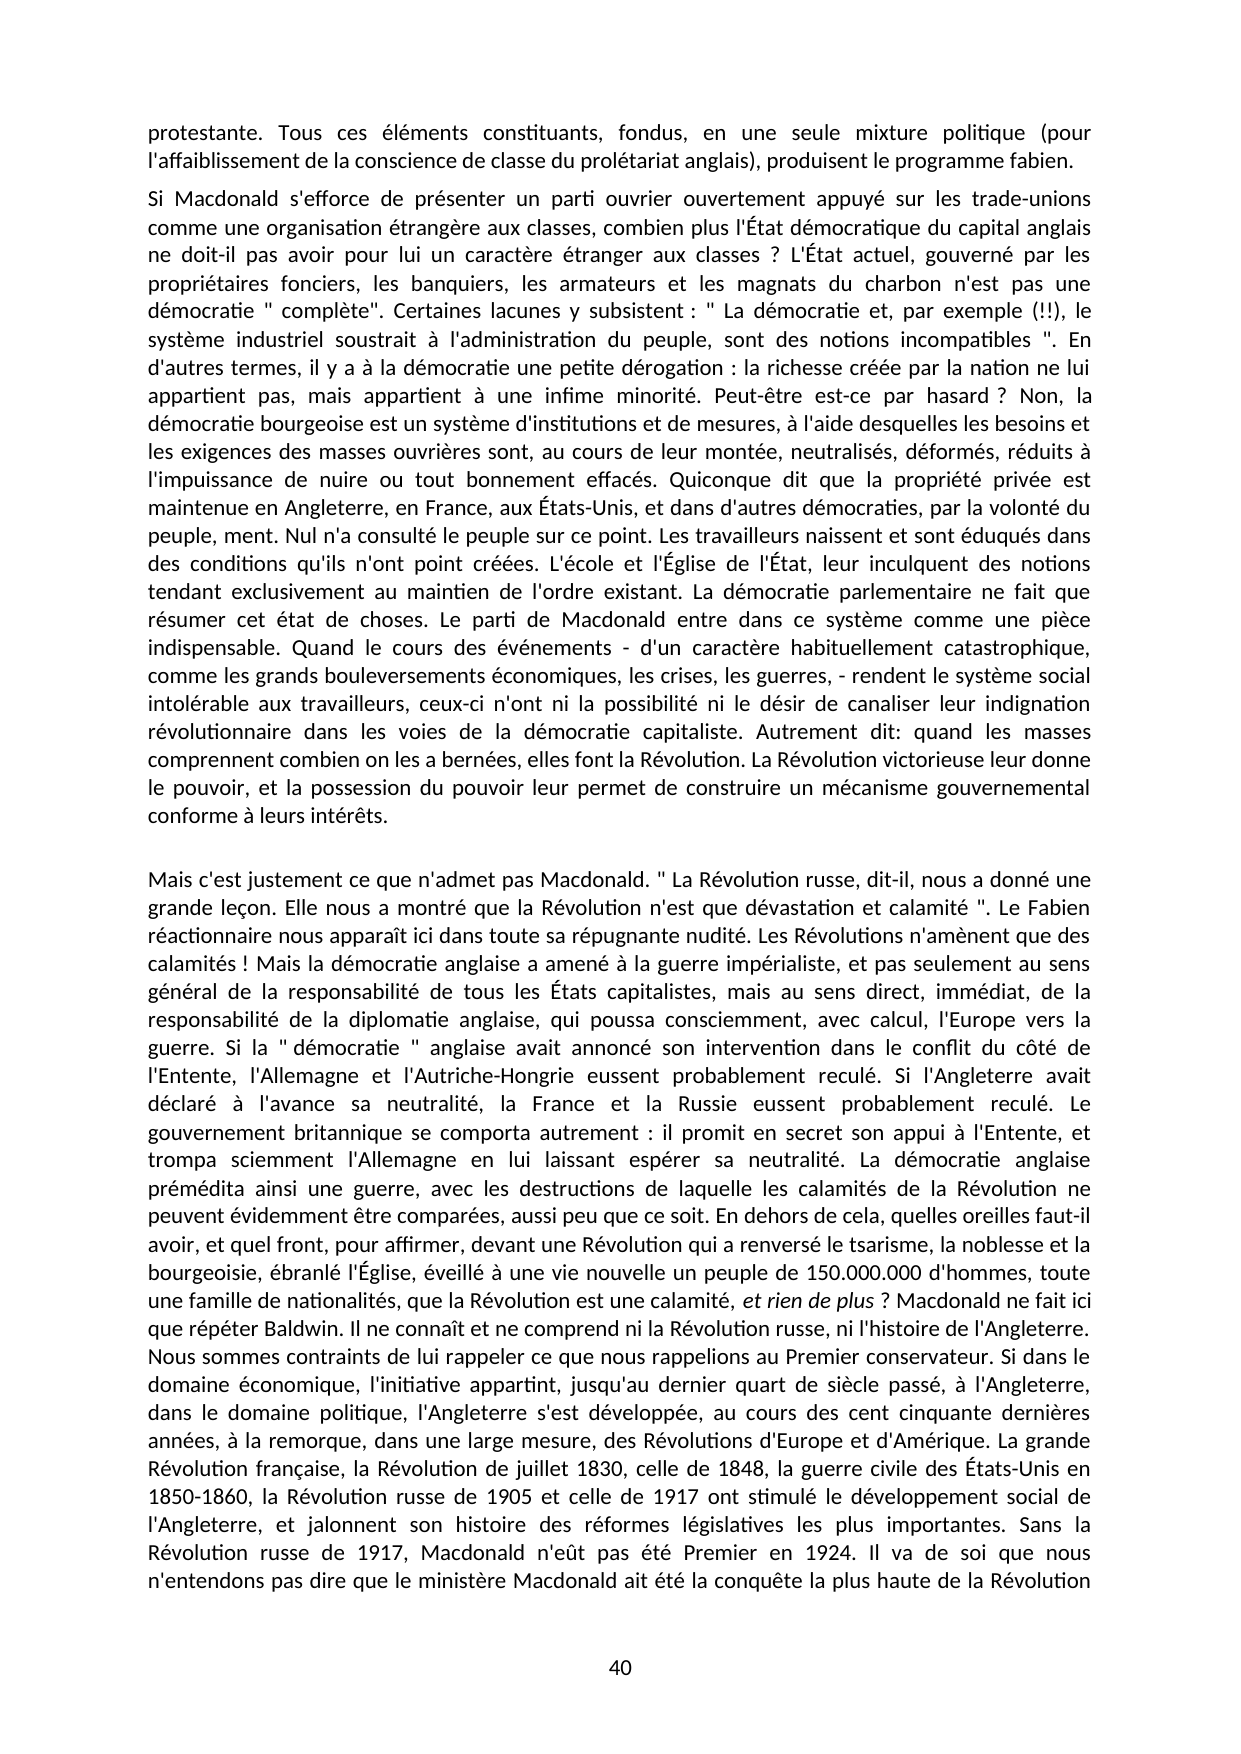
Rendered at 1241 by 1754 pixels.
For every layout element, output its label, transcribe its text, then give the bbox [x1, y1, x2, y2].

text Mais c'est justement ce que n'admet pas Macdonald. " La Révolution russe, dit-il, nous a donné une grande leçon. Elle nous a montré que la Révolution n'est que dévastation et calamité ". Le Fabien réactionnaire nous apparaît ici dans toute sa répugnante nudité. Les Révolutions n'amènent que des calamités ! Mais la démocratie anglaise a amené à la guerre impérialiste, et pas seulement au sens général de la responsabilité de tous les États capitalistes, mais au sens direct, immédiat, de la responsabilité de la diplomatie anglaise, qui poussa consciemment, avec calcul, l'Europe vers la guerre. Si la " démocratie " anglaise avait annoncé son intervention dans le conflit du côté de l'Entente, l'Allemagne et l'Autriche-Hongrie eussent probablement reculé. Si l'Angleterre avait déclaré à l'avance sa neutralité, la France et la Russie eussent probablement reculé. Le gouvernement britannique se comporta autrement : il promit en secret son appui à l'Entente, et trompa sciemment l'Allemagne en lui laissant espérer sa neutralité. La démocratie anglaise prémédita ainsi une guerre, avec les destructions de laquelle les calamités de la Révolution ne peuvent évidemment être comparées, aussi peu que ce soit. En dehors de cela, quelles oreilles faut-il avoir, et quel front, pour affirmer, devant une Révolution qui a renversé le tsarisme, la noblesse et la bourgeoisie, ébranlé l'Église, éveillé à une vie nouvelle un peuple de 150.000.000 d'hommes, toute une famille de nationalités, que la Révolution est une calamité, et rien de plus ? Macdonald ne fait ici que répéter Baldwin. Il ne connaît et ne comprend ni la Révolution russe, ni l'histoire de l'Angleterre. Nous sommes contraints de lui rappeler ce que nous rappelions au Premier conservateur. Si dans le domaine économique, l'initiative appartint, jusqu'au dernier quart de siècle passé, à l'Angleterre, dans le domaine politique, l'Angleterre s'est développée, au cours des cent cinquante dernières années, à la remorque, dans une large mesure, des Révolutions d'Europe et d'Amérique. La grande Révolution française, la Révolution de juillet 1830, celle de 1848, la guerre civile des États-Unis en 1850-1860, la Révolution russe de 1905 et celle de 1917 ont stimulé le développement social de l'Angleterre, et jalonnent son histoire des réformes législatives les plus importantes. Sans la Révolution russe de 1917, Macdonald n'eût pas été Premier en 1924. Il va de soi que nous n'entendons pas dire que le ministère Macdonald ait été la conquête la plus haute de la Révolution [148, 865, 1093, 1594]
text Si Macdonald s'efforce de présenter un parti ouvrier ouvertement appuyé sur les trade-unions comme une organisation étrangère aux classes, combien plus l'État démocratique du capital anglais ne doit-il pas avoir pour lui un caractère étranger aux classes ? L'État actuel, gouverné par les propriétaires fonciers, les banquiers, les armateurs et les magnats du charbon n'est pas une démocratie " complète". Certaines lacunes y subsistent : " La démocratie et, par exemple (!!), le système industriel soustrait à l'administration du peuple, sont des notions incompatibles ". En d'autres termes, il y a à la démocratie une petite dérogation : la richesse créée par la nation ne lui appartient pas, mais appartient à une infime minorité. Peut-être est-ce par hasard ? Non, la démocratie bourgeoise est un système d'institutions et de mesures, à l'aide desquelles les besoins et les exigences des masses ouvrières sont, au cours de leur montée, neutralisés, déformés, réduits à l'impuissance de nuire ou tout bonnement effacés. Quiconque dit que la propriété privée est maintenue en Angleterre, en France, aux États-Unis, et dans d'autres démocraties, par la volonté du peuple, ment. Nul n'a consulté le peuple sur ce point. Les travailleurs naissent et sont éduqués dans des conditions qu'ils n'ont point créées. L'école et l'Église de l'État, leur inculquent des notions tendant exclusivement au maintien de l'ordre existant. La démocratie parlementaire ne fait que résumer cet état de choses. Le parti de Macdonald entre dans ce système comme une pièce indispensable. Quand le cours des événements - d'un caractère habituellement catastrophique, comme les grands bouleversements économiques, les crises, les guerres, - rendent le système social intolérable aux travailleurs, ceux-ci n'ont ni la possibilité ni le désir de canaliser leur indignation révolutionnaire dans les voies de la démocratie capitaliste. Autrement dit: quand les masses comprennent combien on les a bernées, elles font la Révolution. La Révolution victorieuse leur donne le pouvoir, et la possession du pouvoir leur permet de construire un mécanisme gouvernemental conforme à leurs intérêts. [148, 184, 1093, 829]
text protestante. Tous ces éléments constituants, fondus, en une seule mixture politique (pour l'affaiblissement de la conscience de classe du prolétariat anglais), produisent le programme fabien. [148, 118, 1093, 174]
